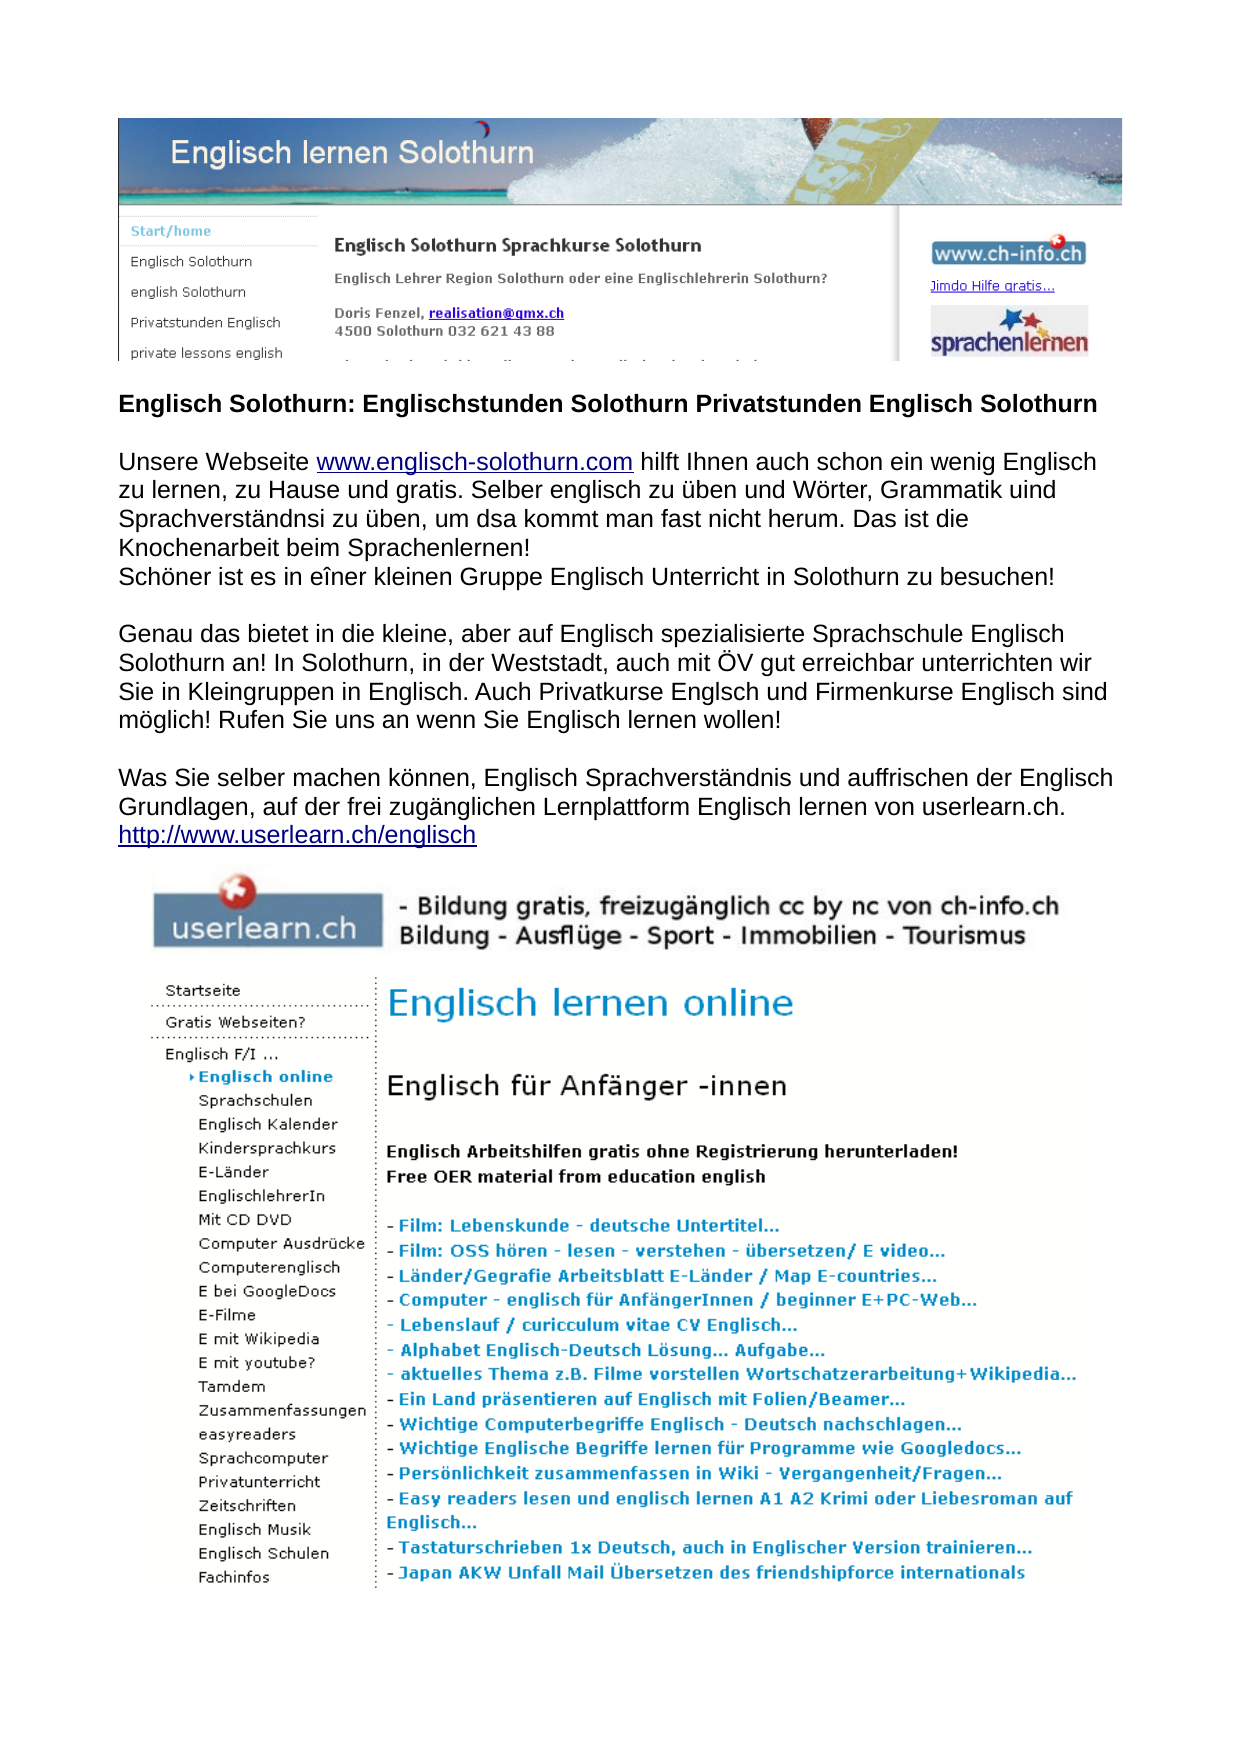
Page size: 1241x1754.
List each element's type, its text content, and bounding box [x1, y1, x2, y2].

text http://www.userlearn.ch/englisch [118, 820, 1122, 849]
text Was Sie selber machen können, Englisch Sprachverständnis und auffrischen der Englisch Grundlagen, auf der frei zugänglichen Lernplattform Englisch lernen von userlearn.ch. [118, 763, 1122, 820]
picture [146, 849, 1095, 1592]
text Englisch Solothurn: Englischstunden Solothurn Privatstunden Englisch Solothurn [118, 389, 1122, 418]
text Schöner ist es in eîner kleinen Gruppe Englisch Unterricht in Solothurn zu besuchen! [118, 562, 1122, 590]
text Unsere Webseite www.englisch-solothurn.com hilft Ihnen auch schon ein wenig Englisch zu lernen, zu Hause und gratis. Selber englisch zu üben und Wörter, Grammatik uind Sprachverständnsi zu üben, um dsa kommt man fast nicht herum. Das ist die Knochenarbeit beim Sprachenlernen! [118, 447, 1122, 562]
picture [118, 118, 1123, 361]
text Genau das bietet in die kleine, aber auf Englisch spezialisierte Sprachschule Englisch Solothurn an! In Solothurn, in der Weststadt, auch mit ÖV gut erreichbar unterrichten wir Sie in Kleingruppen in Englisch. Auch Privatkurse Englsch und Firmenkurse Englisch sind möglich! Rufen Sie uns an wenn Sie Englisch lernen wollen! [118, 619, 1122, 734]
